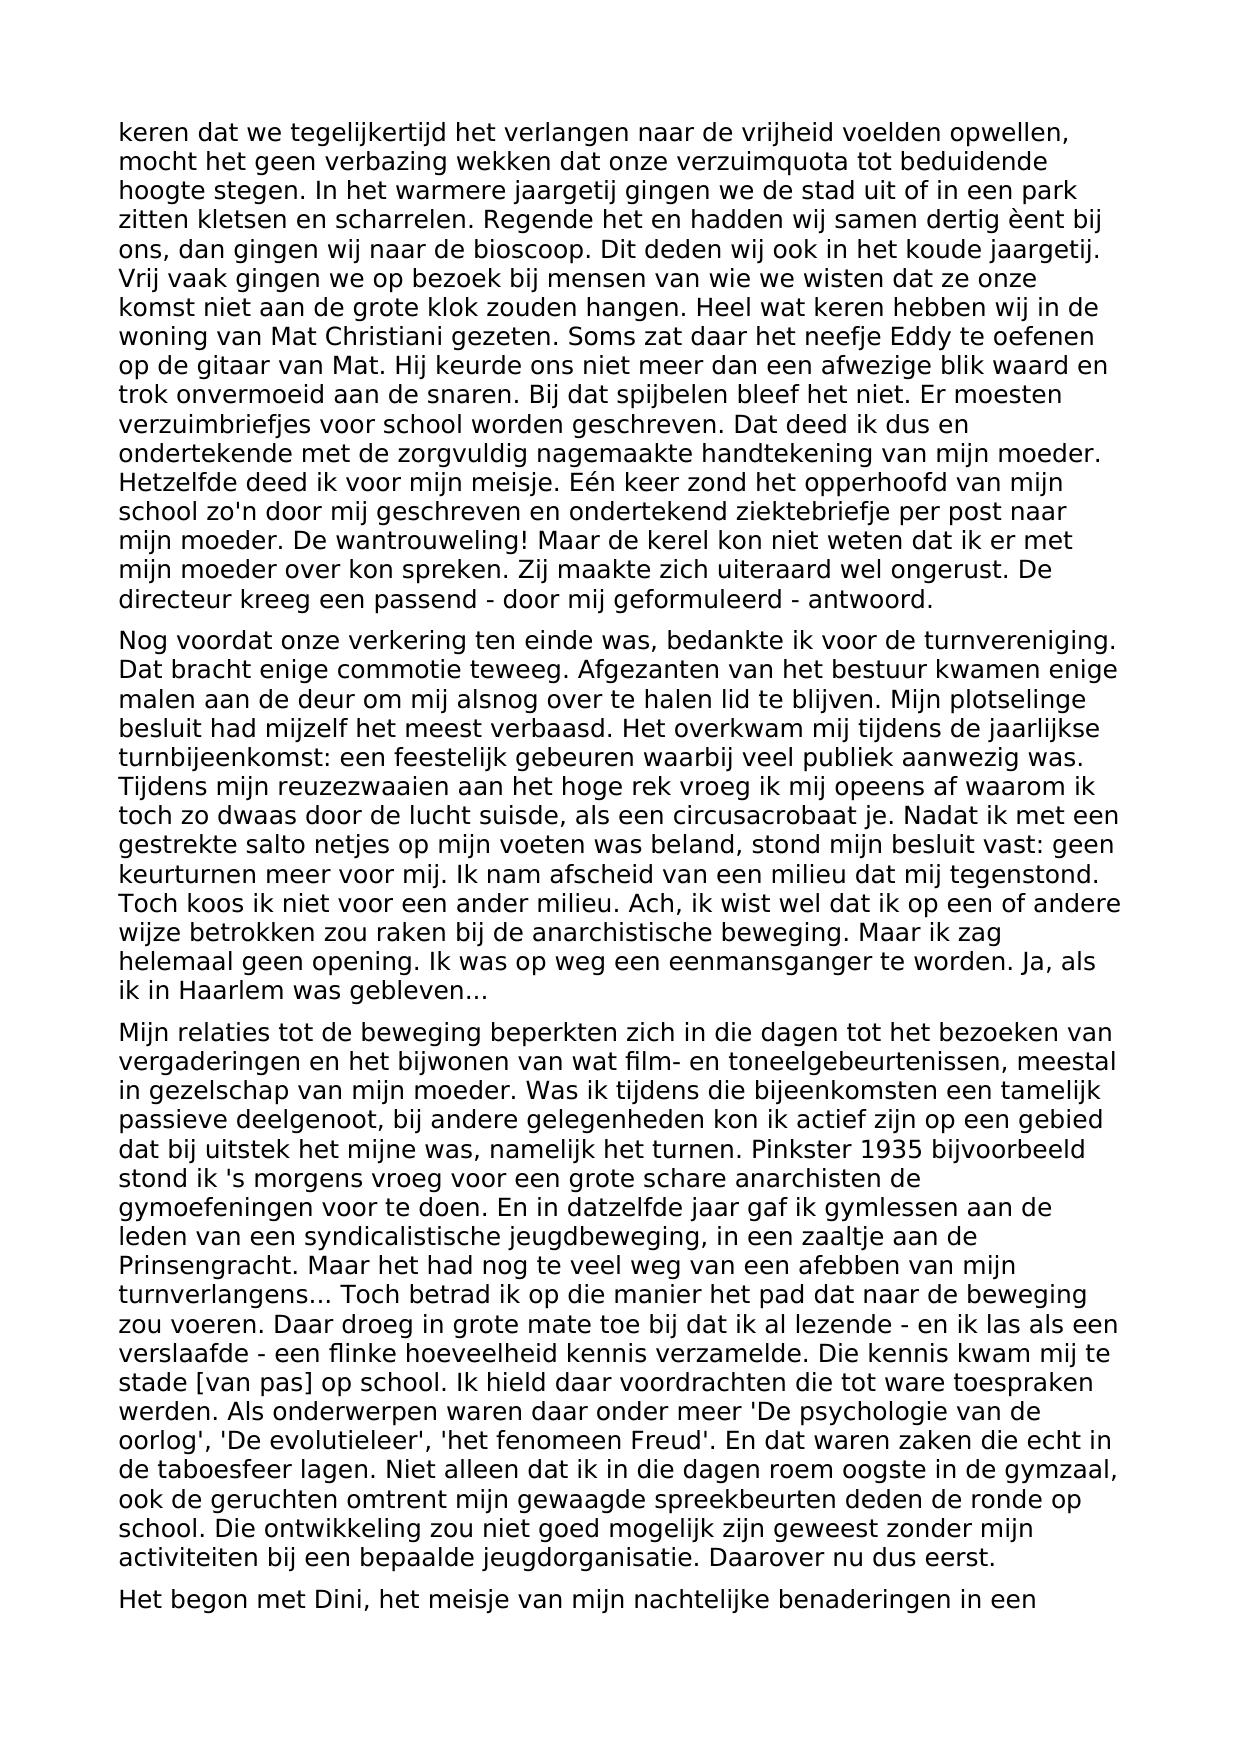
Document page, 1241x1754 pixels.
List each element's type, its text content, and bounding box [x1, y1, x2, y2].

text Het begon met Dini, het meisje van mijn nachtelijke benaderingen in een [118, 1585, 1122, 1614]
text Mijn relaties tot de beweging beperkten zich in die dagen tot het bezoeken van vergaderingen en het bijwonen van wat film- en toneelgebeurtenissen, meestal in gezelschap van mijn moeder. Was ik tijdens die bijeenkomsten een tamelijk passieve deelgenoot, bij andere gelegenheden kon ik actief zijn op een gebied dat bij uitstek het mijne was, namelijk het turnen. Pinkster 1935 bijvoorbeeld stond ik 's morgens vroeg voor een grote schare anarchisten de gymoefeningen voor te doen. En in datzelfde jaar gaf ik gymlessen aan de leden van een syndicalistische jeugdbeweging, in een zaaltje aan de Prinsengracht. Maar het had nog te veel weg van een afebben van mijn turnverlangens... Toch betrad ik op die manier het pad dat naar de beweging zou voeren. Daar droeg in grote mate toe bij dat ik al lezende - en ik las als een verslaafde - een flinke hoeveelheid kennis verzamelde. Die kennis kwam mij te stade [van pas] op school. Ik hield daar voordrachten die tot ware toespraken werden. Als onderwerpen waren daar onder meer 'De psychologie van de oorlog', 'De evolutieleer', 'het fenomeen Freud'. En dat waren zaken die echt in de taboesfeer lagen. Niet alleen dat ik in die dagen roem oogste in de gymzaal, ook de geruchten omtrent mijn gewaagde spreekbeurten deden de ronde op school. Die ontwikkeling zou niet goed mogelijk zijn geweest zonder mijn activiteiten bij een bepaalde jeugdorganisatie. Daarover nu dus eerst. [118, 1018, 1122, 1572]
text keren dat we tegelijkertijd het verlangen naar de vrijheid voelden opwellen, mocht het geen verbazing wekken dat onze verzuimquota tot beduidende hoogte stegen. In het warmere jaargetij gingen we de stad uit of in een park zitten kletsen en scharrelen. Regende het en hadden wij samen dertig èent bij ons, dan gingen wij naar de bioscoop. Dit deden wij ook in het koude jaargetij. Vrij vaak gingen we op bezoek bij mensen van wie we wisten dat ze onze komst niet aan de grote klok zouden hangen. Heel wat keren hebben wij in de woning van Mat Christiani gezeten. Soms zat daar het neefje Eddy te oefenen op de gitaar van Mat. Hij keurde ons niet meer dan een afwezige blik waard en trok onvermoeid aan de snaren. Bij dat spijbelen bleef het niet. Er moesten verzuimbriefjes voor school worden geschreven. Dat deed ik dus en ondertekende met de zorgvuldig nagemaakte handtekening van mijn moeder. Hetzelfde deed ik voor mijn meisje. Eén keer zond het opperhoofd van mijn school zo'n door mij geschreven en ondertekend ziektebriefje per post naar mijn moeder. De wantrouweling! Maar de kerel kon niet weten dat ik er met mijn moeder over kon spreken. Zij maakte zich uiteraard wel ongerust. De directeur kreeg een passend - door mij geformuleerd - antwoord. [118, 118, 1122, 614]
text Nog voordat onze verkering ten einde was, bedankte ik voor de turnvereniging. Dat bracht enige commotie teweeg. Afgezanten van het bestuur kwamen enige malen aan de deur om mij alsnog over te halen lid te blijven. Mijn plotselinge besluit had mijzelf het meest verbaasd. Het overkwam mij tijdens de jaarlijkse turnbijeenkomst: een feestelijk gebeuren waarbij veel publiek aanwezig was. Tijdens mijn reuzezwaaien aan het hoge rek vroeg ik mij opeens af waarom ik toch zo dwaas door de lucht suisde, als een circusacrobaat je. Nadat ik met een gestrekte salto netjes op mijn voeten was beland, stond mijn besluit vast: geen keurturnen meer voor mij. Ik nam afscheid van een milieu dat mij tegenstond. Toch koos ik niet voor een ander milieu. Ach, ik wist wel dat ik op een of andere wijze betrokken zou raken bij de anarchistische beweging. Maar ik zag helemaal geen opening. Ik was op weg een eenmansganger te worden. Ja, als ik in Haarlem was gebleven... [118, 626, 1122, 1006]
